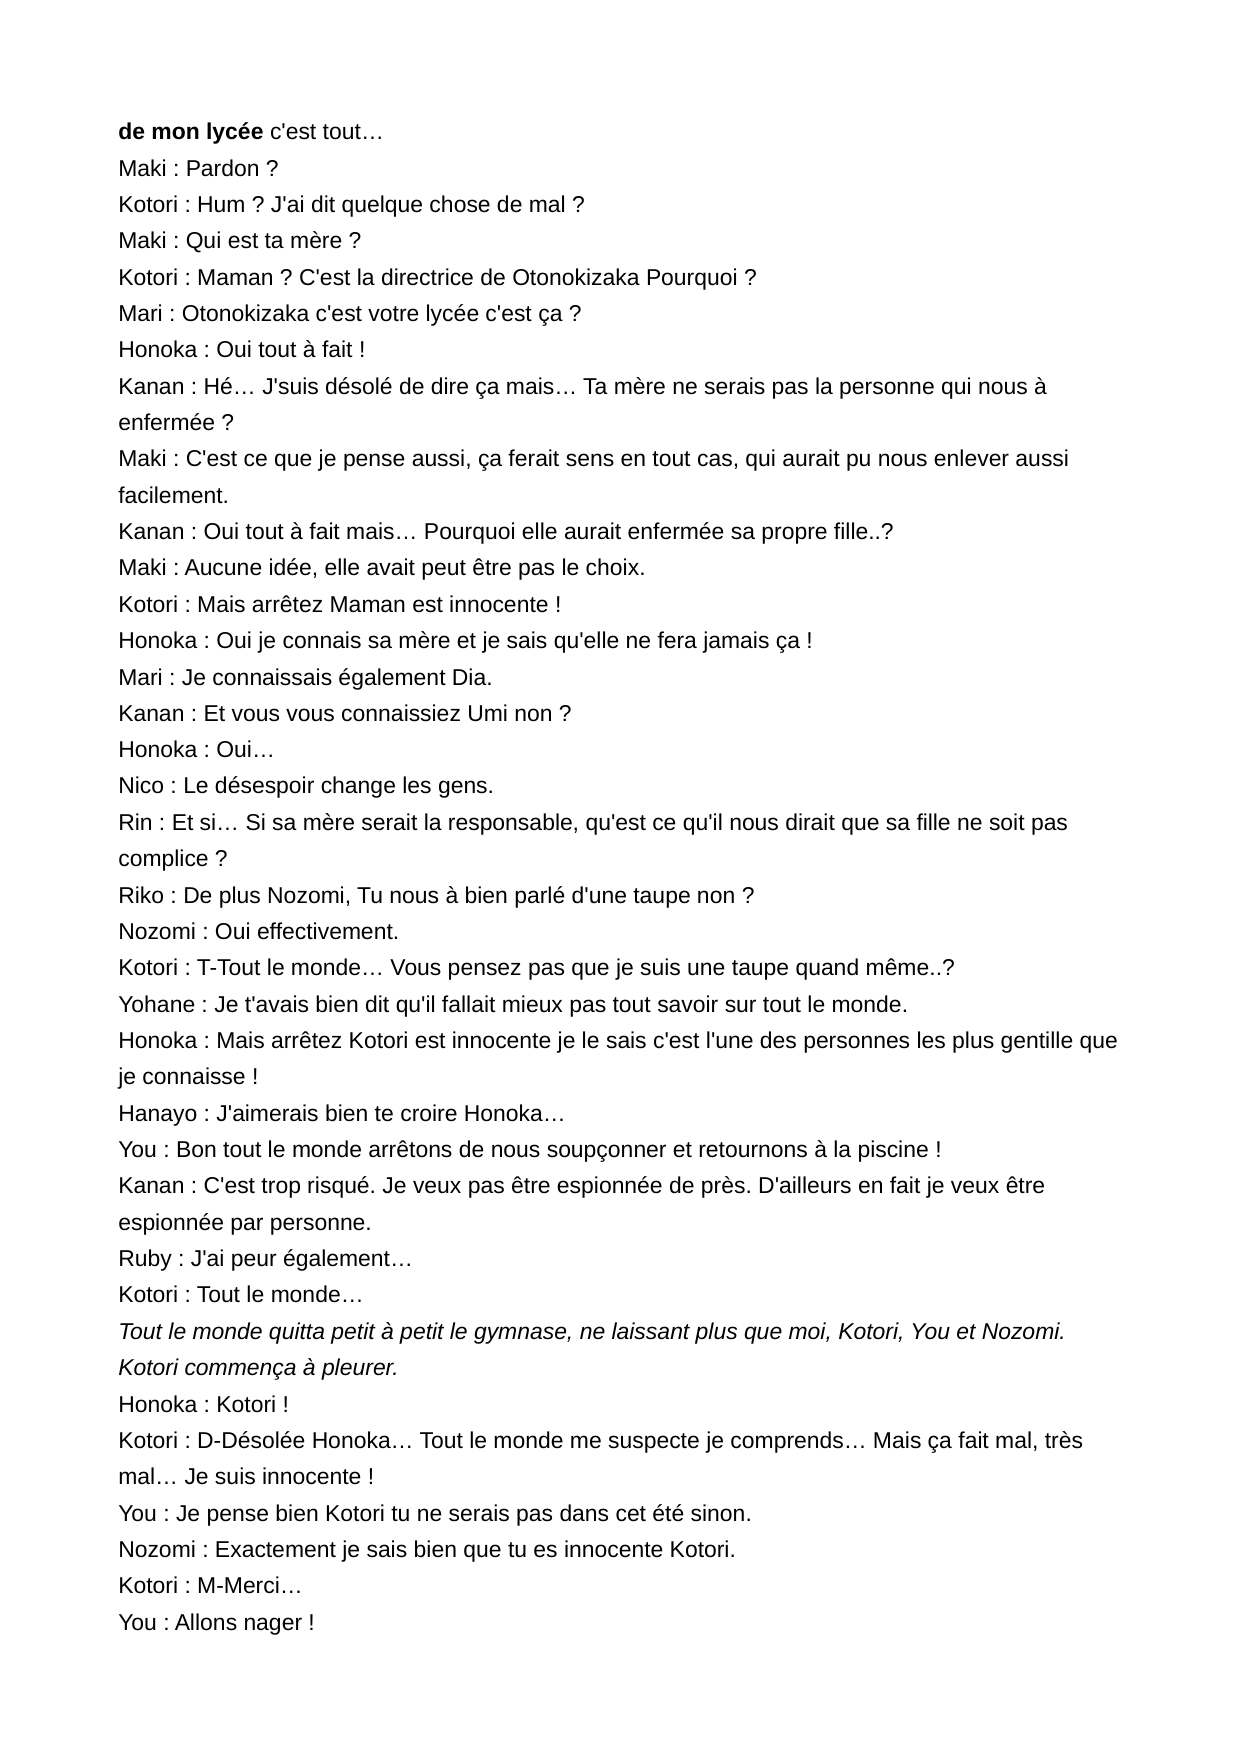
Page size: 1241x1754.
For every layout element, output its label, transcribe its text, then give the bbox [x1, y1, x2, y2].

text You : Allons nager ! [118, 1609, 1122, 1635]
text Nico : Le désespoir change les gens. [118, 772, 1122, 799]
text Honoka : Oui tout à fait ! [118, 336, 1122, 363]
text Mari : Je connaissais également Dia. [118, 663, 1122, 690]
text Riko : De plus Nozomi, Tu nous à bien parlé d'une taupe non ? [118, 882, 1122, 908]
text Kotori : Mais arrêtez Maman est innocente ! [118, 591, 1122, 617]
text Maki : Qui est ta mère ? [118, 227, 1122, 253]
text Mari : Otonokizaka c'est votre lycée c'est ça ? [118, 300, 1122, 326]
text Kotori : Hum ? J'ai dit quelque chose de mal ? [118, 191, 1122, 217]
text de mon lycée c'est tout… [118, 118, 1122, 144]
text Kanan : Et vous vous connaissiez Umi non ? [118, 700, 1122, 726]
text Hanayo : J'aimerais bien te croire Honoka… [118, 1100, 1122, 1126]
text Kanan : C'est trop risqué. Je veux pas être espionnée de près. D'ailleurs en fait je veux être espionnée par personne. [118, 1172, 1122, 1235]
text Ruby : J'ai peur également… [118, 1245, 1122, 1271]
text You : Je pense bien Kotori tu ne serais pas dans cet été sinon. [118, 1499, 1122, 1526]
text Rin : Et si… Si sa mère serait la responsable, qu'est ce qu'il nous dirait que sa fille ne soit pas complice ? [118, 809, 1122, 872]
text Kanan : Hé… J'suis désolé de dire ça mais… Ta mère ne serais pas la personne qui nous à enfermée ? [118, 373, 1122, 435]
text Honoka : Oui je connais sa mère et je sais qu'elle ne fera jamais ça ! [118, 627, 1122, 653]
text Maki : Aucune idée, elle avait peut être pas le choix. [118, 554, 1122, 581]
text Honoka : Mais arrêtez Kotori est innocente je le sais c'est l'une des personnes les plus gentille que je connaisse ! [118, 1027, 1122, 1090]
text Yohane : Je t'avais bien dit qu'il fallait mieux pas tout savoir sur tout le monde. [118, 991, 1122, 1017]
text Maki : C'est ce que je pense aussi, ça ferait sens en tout cas, qui aurait pu nous enlever aussi facilement. [118, 445, 1122, 508]
text Maki : Pardon ? [118, 154, 1122, 181]
text Honoka : Kotori ! [118, 1391, 1122, 1417]
text Kanan : Oui tout à fait mais… Pourquoi elle aurait enfermée sa propre fille..? [118, 518, 1122, 544]
text Kotori : T-Tout le monde… Vous pensez pas que je suis une taupe quand même..? [118, 954, 1122, 981]
text Tout le monde quitta petit à petit le gymnase, ne laissant plus que moi, Kotori, You et Nozomi. Kotori commença à pleurer. [118, 1318, 1122, 1381]
text Kotori : Tout le monde… [118, 1281, 1122, 1308]
text Honoka : Oui… [118, 736, 1122, 762]
text Nozomi : Exactement je sais bien que tu es innocente Kotori. [118, 1536, 1122, 1562]
text You : Bon tout le monde arrêtons de nous soupçonner et retournons à la piscine ! [118, 1136, 1122, 1162]
text Nozomi : Oui effectivement. [118, 918, 1122, 944]
text Kotori : Maman ? C'est la directrice de Otonokizaka Pourquoi ? [118, 263, 1122, 290]
text Kotori : M-Merci… [118, 1572, 1122, 1599]
text Kotori : D-Désolée Honoka… Tout le monde me suspecte je comprends… Mais ça fait mal, très mal… Je suis innocente ! [118, 1427, 1122, 1489]
